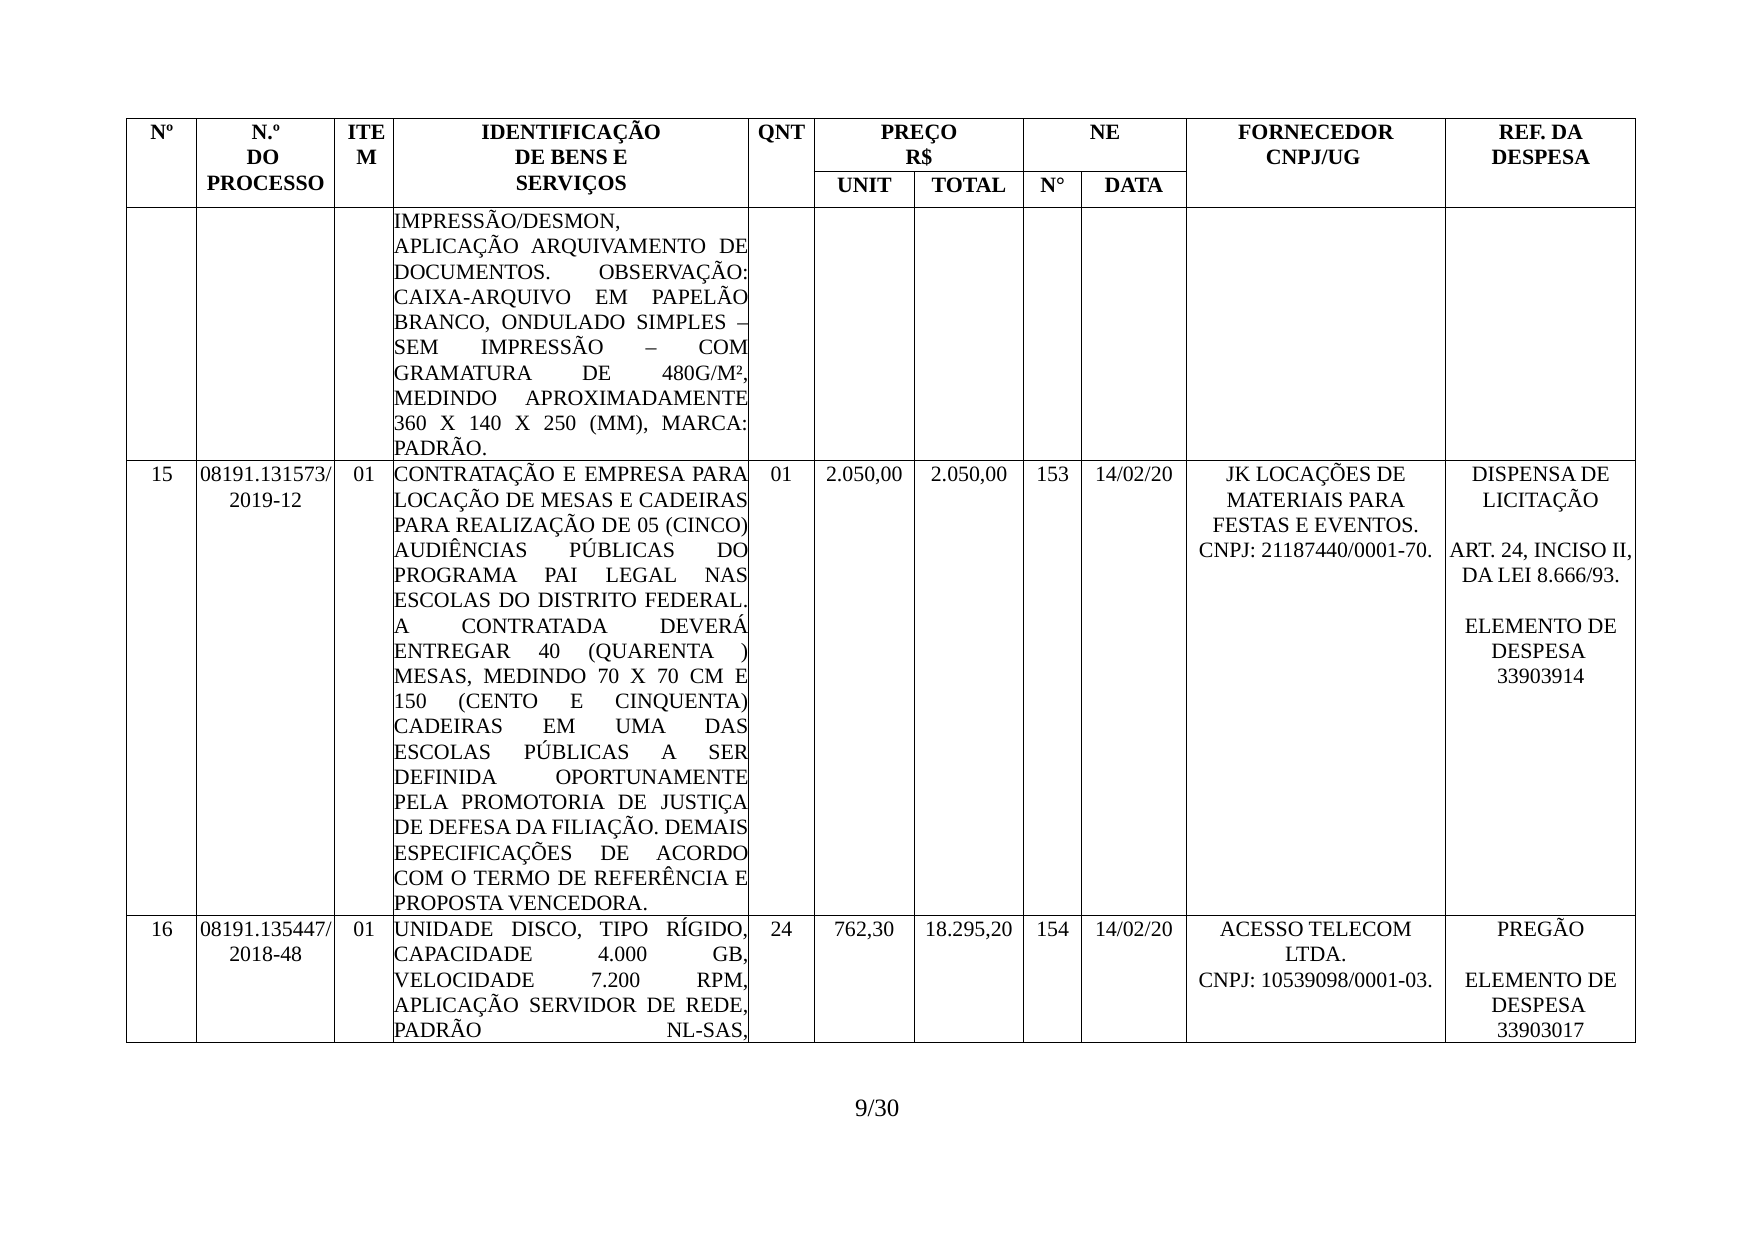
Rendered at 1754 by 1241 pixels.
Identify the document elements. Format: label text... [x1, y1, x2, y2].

table_cell [915, 208, 1023, 460]
table_cell 14/02/20 [1082, 916, 1186, 1042]
table_cell JK LOCAÇÕES DE MATERIAIS PARA FESTAS E EVENTOS. CNPJ: 21187440/0001-70. [1187, 461, 1445, 915]
table_cell 18.295,20 [915, 916, 1023, 1042]
table_cell 14/02/20 [1082, 461, 1186, 915]
table_cell 01 [749, 461, 814, 915]
table_cell 154 [1024, 916, 1081, 1042]
table_header NE [1024, 119, 1186, 171]
table_cell 153 [1024, 461, 1081, 915]
table_cell [1082, 208, 1186, 460]
table_cell [127, 208, 196, 460]
table_cell 08191.131573/2019-12 [197, 461, 334, 915]
table_header Nº [127, 119, 196, 207]
table_cell DISPENSA DE LICITAÇÃO ART. 24, INCISO II, DA LEI 8.666/93. ELEMENTO DE DESPESA 33903914 [1446, 461, 1635, 915]
table_header FORNECEDOR CNPJ/UG [1187, 119, 1445, 207]
table_cell 08191.135447/2018-48 [197, 916, 334, 1042]
table_cell 01 [335, 461, 393, 915]
table_cell UNIT [815, 172, 914, 207]
table_cell [749, 208, 814, 460]
table_cell 16 [127, 916, 196, 1042]
table_cell 01 [335, 916, 393, 1042]
table_cell DATA [1082, 172, 1186, 207]
table_cell [197, 208, 334, 460]
table_header N.º DO PROCESSO [197, 119, 334, 207]
table_cell TOTAL [915, 172, 1023, 207]
table_header REF. DA DESPESA [1446, 119, 1635, 207]
table_cell 15 [127, 461, 196, 915]
table_cell 2.050,00 [815, 461, 914, 915]
table_cell UNIDADE DISCO, TIPO RÍGIDO, CAPACIDADE 4.000 GB, VELOCIDADE 7.200 RPM, APLICAÇÃO SERVIDOR DE REDE, PADRÃO NL-SAS, [394, 916, 748, 1042]
table_cell PREGÃO ELEMENTO DE DESPESA 33903017 [1446, 916, 1635, 1042]
table_cell [1187, 208, 1445, 460]
table_header ITEM [335, 119, 393, 207]
table_header PREÇO R$ [815, 119, 1023, 171]
table_cell [1024, 208, 1081, 460]
table_cell 2.050,00 [915, 461, 1023, 915]
table_cell 762,30 [815, 916, 914, 1042]
table_cell [1446, 208, 1635, 460]
table_cell ACESSO TELECOM LTDA. CNPJ: 10539098/0001-03. [1187, 916, 1445, 1042]
table_cell [815, 208, 914, 460]
table_cell IMPRESSÃO/DESMON, APLICAÇÃO ARQUIVAMENTO DE DOCUMENTOS. OBSERVAÇÃO: CAIXA-ARQUIVO EM PAPELÃO BRANCO, ONDULADO SIMPLES – SEM IMPRESSÃO – COM GRAMATURA DE 480G/M², MEDINDO APROXIMADAMENTE 360 X 140 X 250 (MM), MARCA: PADRÃO. [394, 208, 748, 460]
table_cell 24 [749, 916, 814, 1042]
table_cell [335, 208, 393, 460]
table_header IDENTIFICAÇÃO DE BENS E SERVIÇOS [394, 119, 748, 207]
table_header QNT [749, 119, 814, 207]
table_cell CONTRATAÇÃO E EMPRESA PARA LOCAÇÃO DE MESAS E CADEIRAS PARA REALIZAÇÃO DE 05 (CINCO) AUDIÊNCIAS PÚBLICAS DO PROGRAMA PAI LEGAL NAS ESCOLAS DO DISTRITO FEDERAL. A CONTRATADA DEVERÁ ENTREGAR 40 (QUARENTA ) MESAS, MEDINDO 70 X 70 CM E 150 (CENTO E CINQUENTA) CADEIRAS EM UMA DAS ESCOLAS PÚBLICAS A SER DEFINIDA OPORTUNAMENTE PELA PROMOTORIA DE JUSTIÇA DE DEFESA DA FILIAÇÃO. DEMAIS ESPECIFICAÇÕES DE ACORDO COM O TERMO DE REFERÊNCIA E PROPOSTA VENCEDORA. [394, 461, 748, 915]
table_cell N° [1024, 172, 1081, 207]
